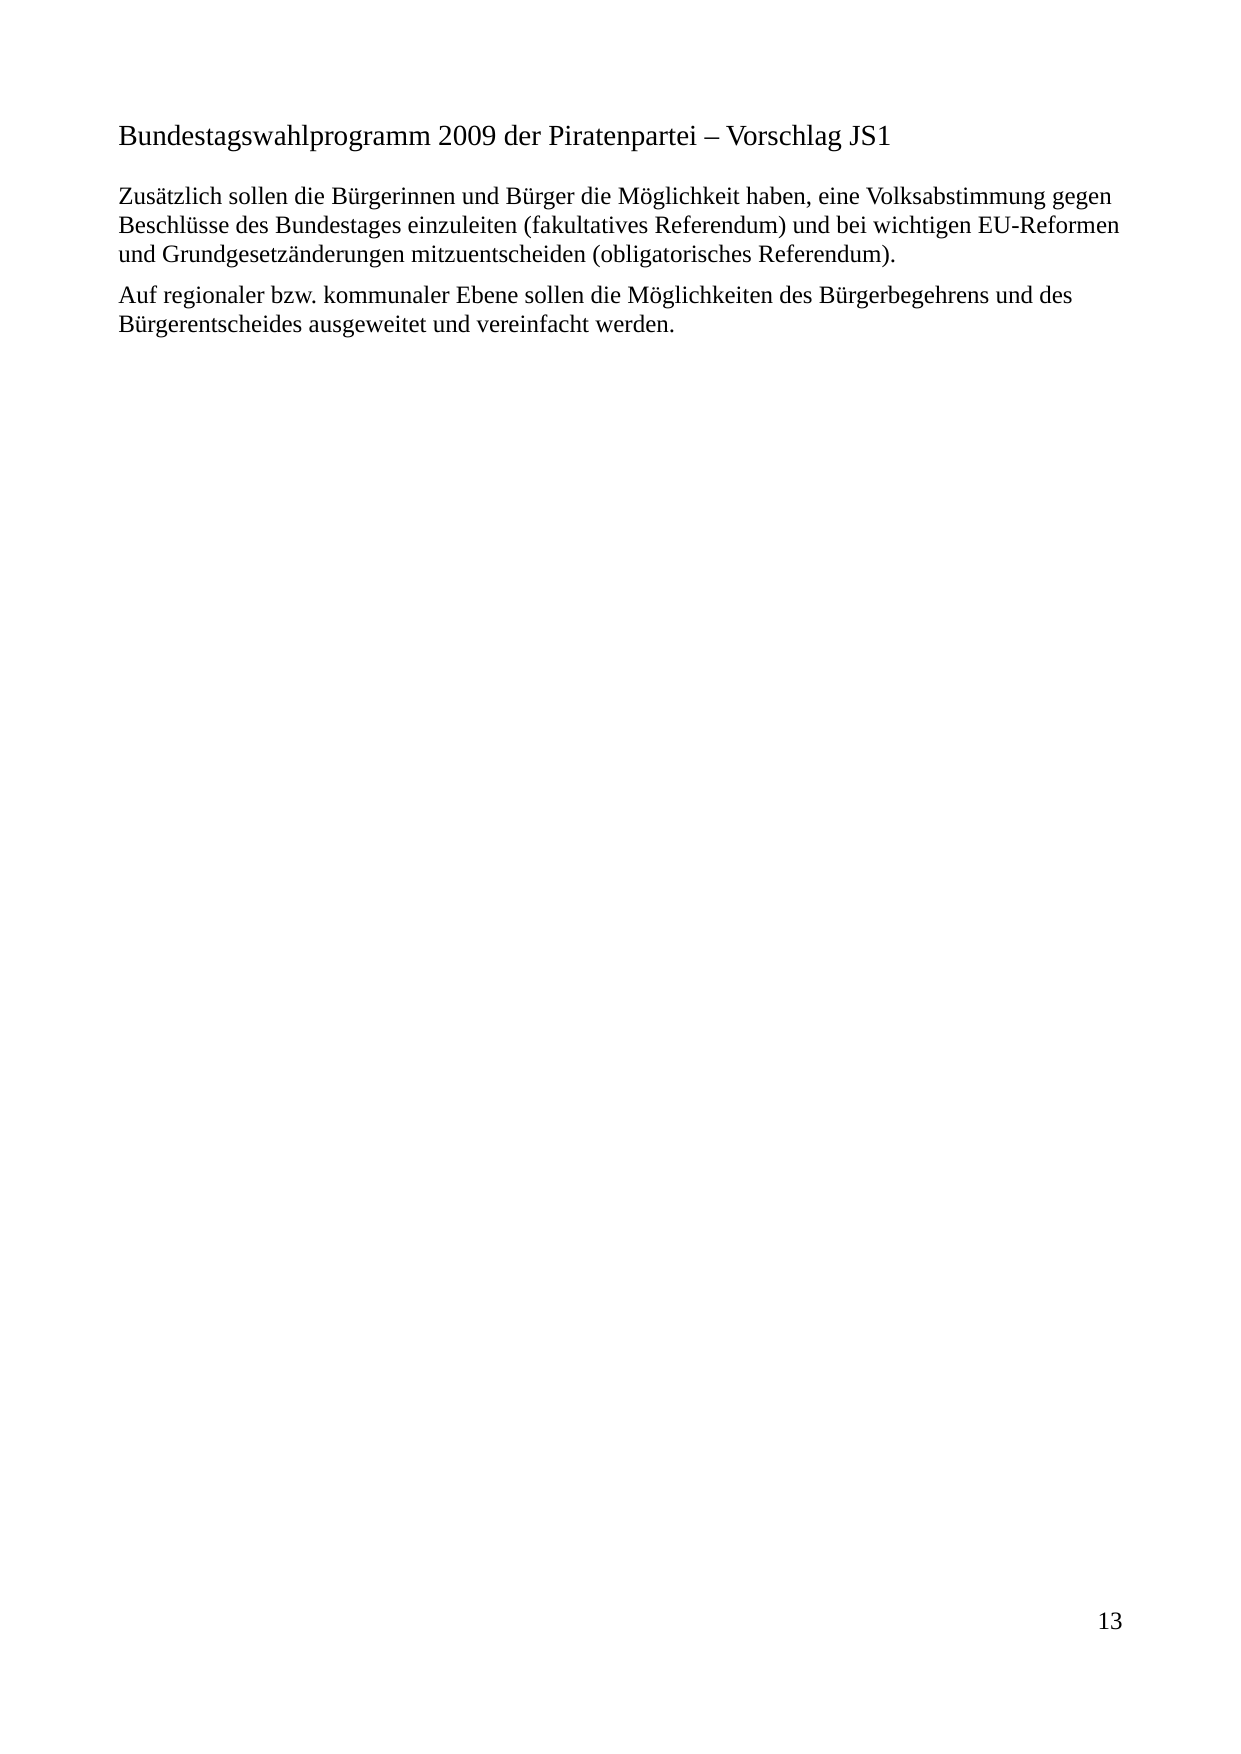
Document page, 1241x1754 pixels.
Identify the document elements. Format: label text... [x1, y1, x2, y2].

text Zusätzlich sollen die Bürgerinnen und Bürger die Möglichkeit haben, eine Volksabstimmung gegen Beschlüsse des Bundestages einzuleiten (fakultatives Referendum) und bei wichtigen EU-Reformen und Grundgesetzänderungen mitzuentscheiden (obligatorisches Referendum). [118, 181, 1122, 267]
text Auf regionaler bzw. kommunaler Ebene sollen die Möglichkeiten des Bürgerbegehrens und des Bürgerentscheides ausgeweitet und vereinfacht werden. [118, 280, 1122, 337]
